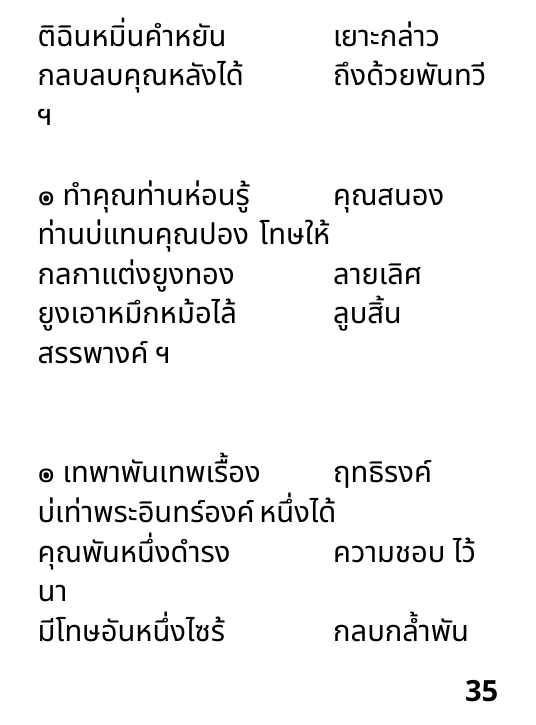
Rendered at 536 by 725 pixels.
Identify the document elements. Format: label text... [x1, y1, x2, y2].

text กลบลบคุณหลังได้ ถึงด้วยพันทวี ฯ [37, 55, 498, 134]
text มีโทษอันหนึ่งไซร้ กลบกล้ำพัน [37, 610, 498, 650]
text ๏ เทพาพันเทพเรื้อง ฤทธิรงค์ [37, 452, 498, 491]
text ยูงเอาหมึกหม้อไล้ ลูบสิ้นสรรพางค์ ฯ [37, 293, 498, 372]
text บ่เท่าพระอินทร์องค์ หนึ่งได้ [37, 491, 498, 531]
text ติฉินหมิ่นคำหยัน เยาะกล่าว [37, 15, 498, 55]
text กลกาแต่งยูงทอง ลายเลิศ [37, 253, 498, 293]
text ท่านบ่แทนคุณปอง โทษให้ [37, 213, 498, 253]
text คุณพันหนึ่งดำรง ความชอบ ไว้นา [37, 531, 498, 610]
text ๏ ทำคุณท่านห่อนรู้ คุณสนอง [37, 174, 498, 213]
